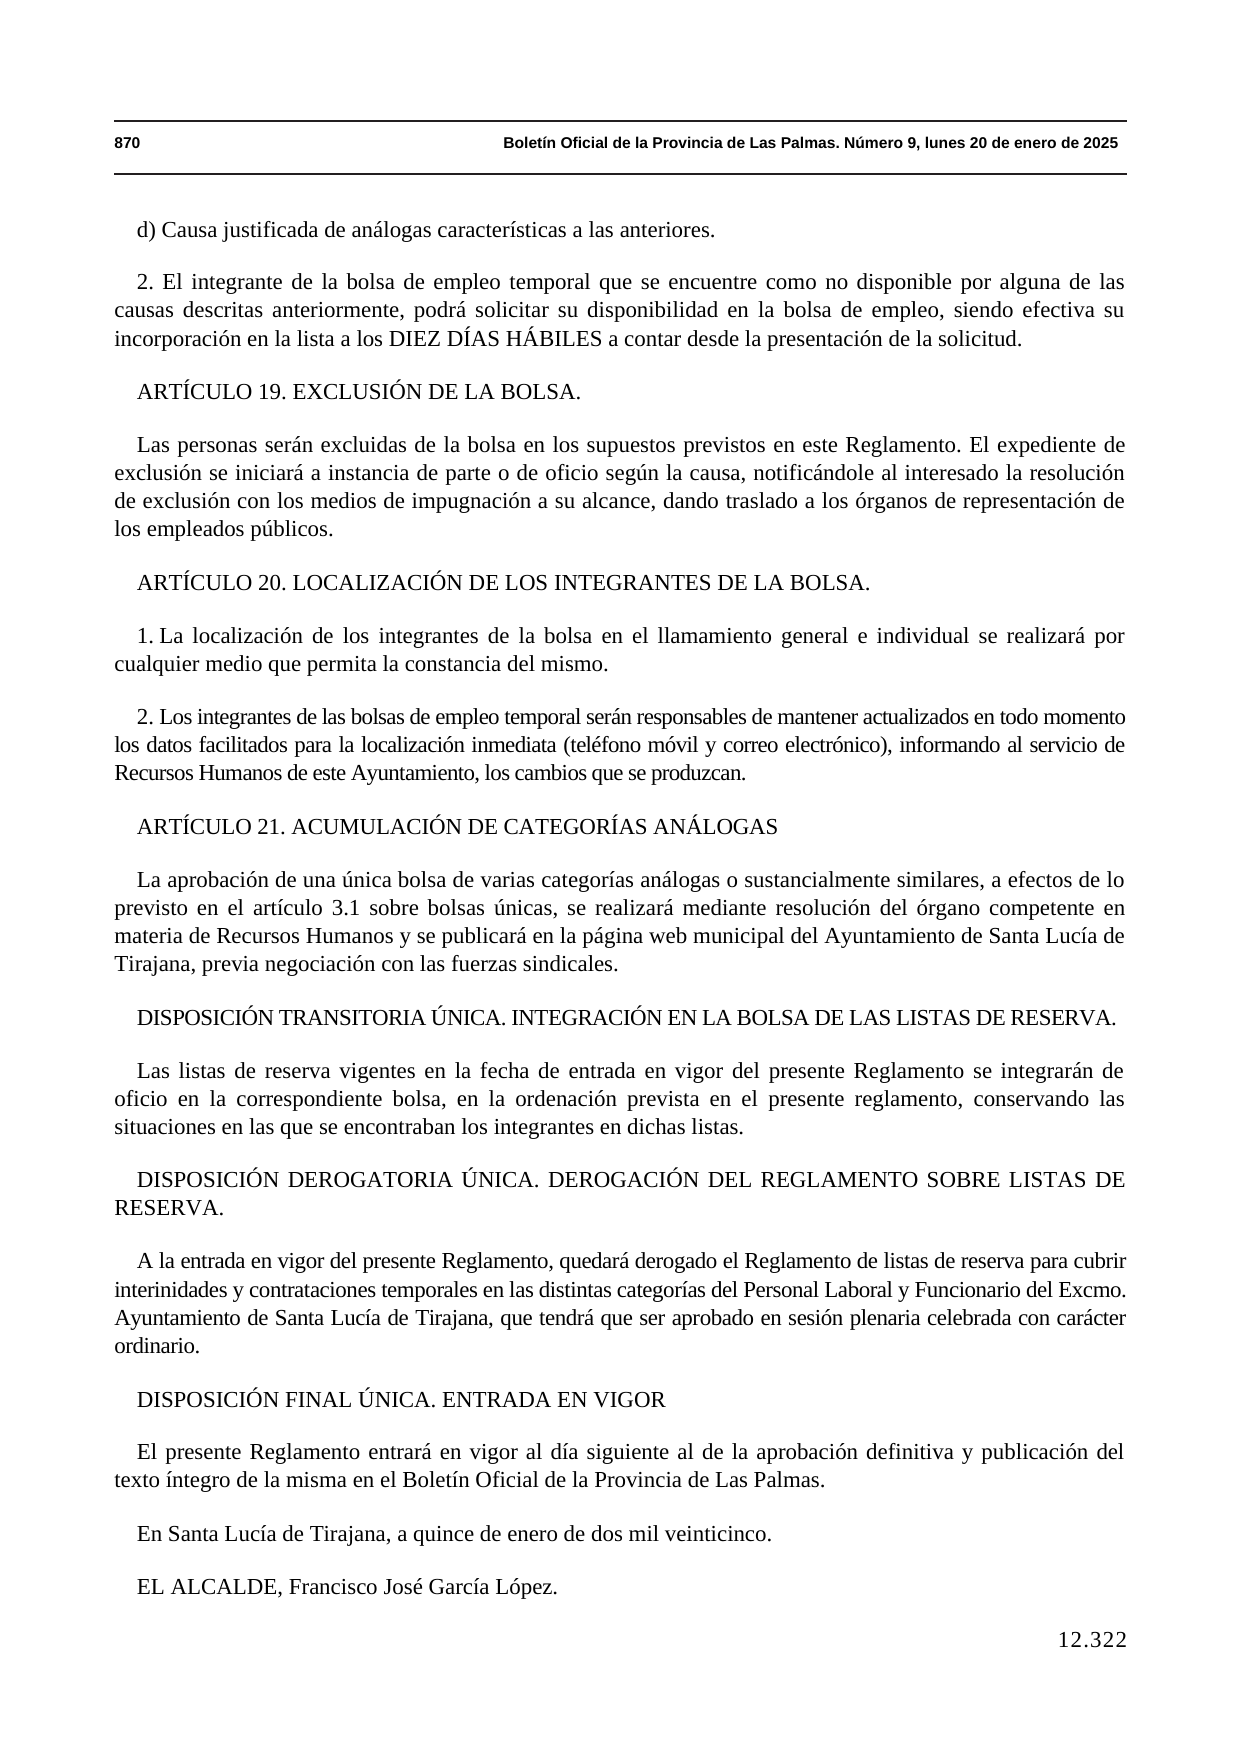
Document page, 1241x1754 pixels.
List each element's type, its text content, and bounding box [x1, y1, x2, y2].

list La localización de los integrantes de la bolsa en el llamamiento general e individual se realizará por cualquier medio que permita la constancia del mismo. [114, 621, 1127, 677]
text El presente Reglamento entrará en vigor al día siguiente al de la aprobación definitiva y publicación del texto íntegro de la misma en el Boletín Oficial de la Provincia de Las Palmas. [114, 1437, 1127, 1493]
text 12.322 [114, 1627, 1127, 1653]
text ARTÍCULO 21. ACUMULACIÓN DE CATEGORÍAS ANÁLOGAS [137, 814, 1127, 840]
text DISPOSICIÓN FINAL ÚNICA. ENTRADA EN VIGOR [137, 1386, 1127, 1412]
text DISPOSICIÓN DEROGATORIA ÚNICA. DEROGACIÓN DEL REGLAMENTO SOBRE LISTAS DE RESERVA. [114, 1165, 1127, 1221]
list Los integrantes de las bolsas de empleo temporal serán responsables de mantener actualizados en todo momento los datos facilitados para la localización inmediata (teléfono móvil y correo electrónico), informando al servicio de Recursos Humanos de este Ayuntamiento, los cambios que se produzcan. [114, 702, 1127, 786]
text ARTÍCULO 19. EXCLUSIÓN DE LA BOLSA. [137, 379, 1127, 405]
text d) Causa justificada de análogas características a las anteriores. [137, 217, 1127, 242]
text En Santa Lucía de Tirajana, a quince de enero de dos mil veinticinco. [137, 1521, 1127, 1547]
text A la entrada en vigor del presente Reglamento, quedará derogado el Reglamento de listas de reserva para cubrir interinidades y contrataciones temporales en las distintas categorías del Personal Laboral y Funcionario del Excmo. Ayuntamiento de Santa Lucía de Tirajana, que tendrá que ser aprobado en sesión plenaria celebrada con carácter ordinario. [114, 1246, 1127, 1359]
text Las listas de reserva vigentes en la fecha de entrada en vigor del presente Reglamento se integrarán de oficio en la correspondiente bolsa, en la ordenación prevista en el presente reglamento, conservando las situaciones en las que se encontraban los integrantes en dichas listas. [114, 1056, 1127, 1140]
text Las personas serán excluidas de la bolsa en los supuestos previstos en este Reglamento. El expediente de exclusión se iniciará a instancia de parte o de oficio según la causa, notificándole al interesado la resolución de exclusión con los medios de impugnación a su alcance, dando traslado a los órganos de representación de los empleados públicos. [114, 430, 1127, 542]
text DISPOSICIÓN TRANSITORIA ÚNICA. INTEGRACIÓN EN LA BOLSA DE LAS LISTAS DE RESERVA. [137, 1004, 1127, 1030]
text 2. El integrante de la bolsa de empleo temporal que se encuentre como no disponible por alguna de las causas descritas anteriormente, podrá solicitar su disponibilidad en la bolsa de empleo, siendo efectiva su incorporación en la lista a los DIEZ DÍAS HÁBILES a contar desde la presentación de la solicitud. [114, 267, 1127, 352]
text EL ALCALDE, Francisco José García López. [137, 1574, 1127, 1600]
text La aprobación de una única bolsa de varias categorías análogas o sustancialmente similares, a efectos de lo previsto en el artículo 3.1 sobre bolsas únicas, se realizará mediante resolución del órgano competente en materia de Recursos Humanos y se publicará en la página web municipal del Ayuntamiento de Santa Lucía de Tirajana, previa negociación con las fuerzas sindicales. [114, 865, 1127, 977]
text 870 Boletín Oficial de la Provincia de Las Palmas. Número 9, lunes 20 de enero de 2025 [114, 135, 1127, 152]
text ARTÍCULO 20. LOCALIZACIÓN DE LOS INTEGRANTES DE LA BOLSA. [137, 570, 1127, 596]
